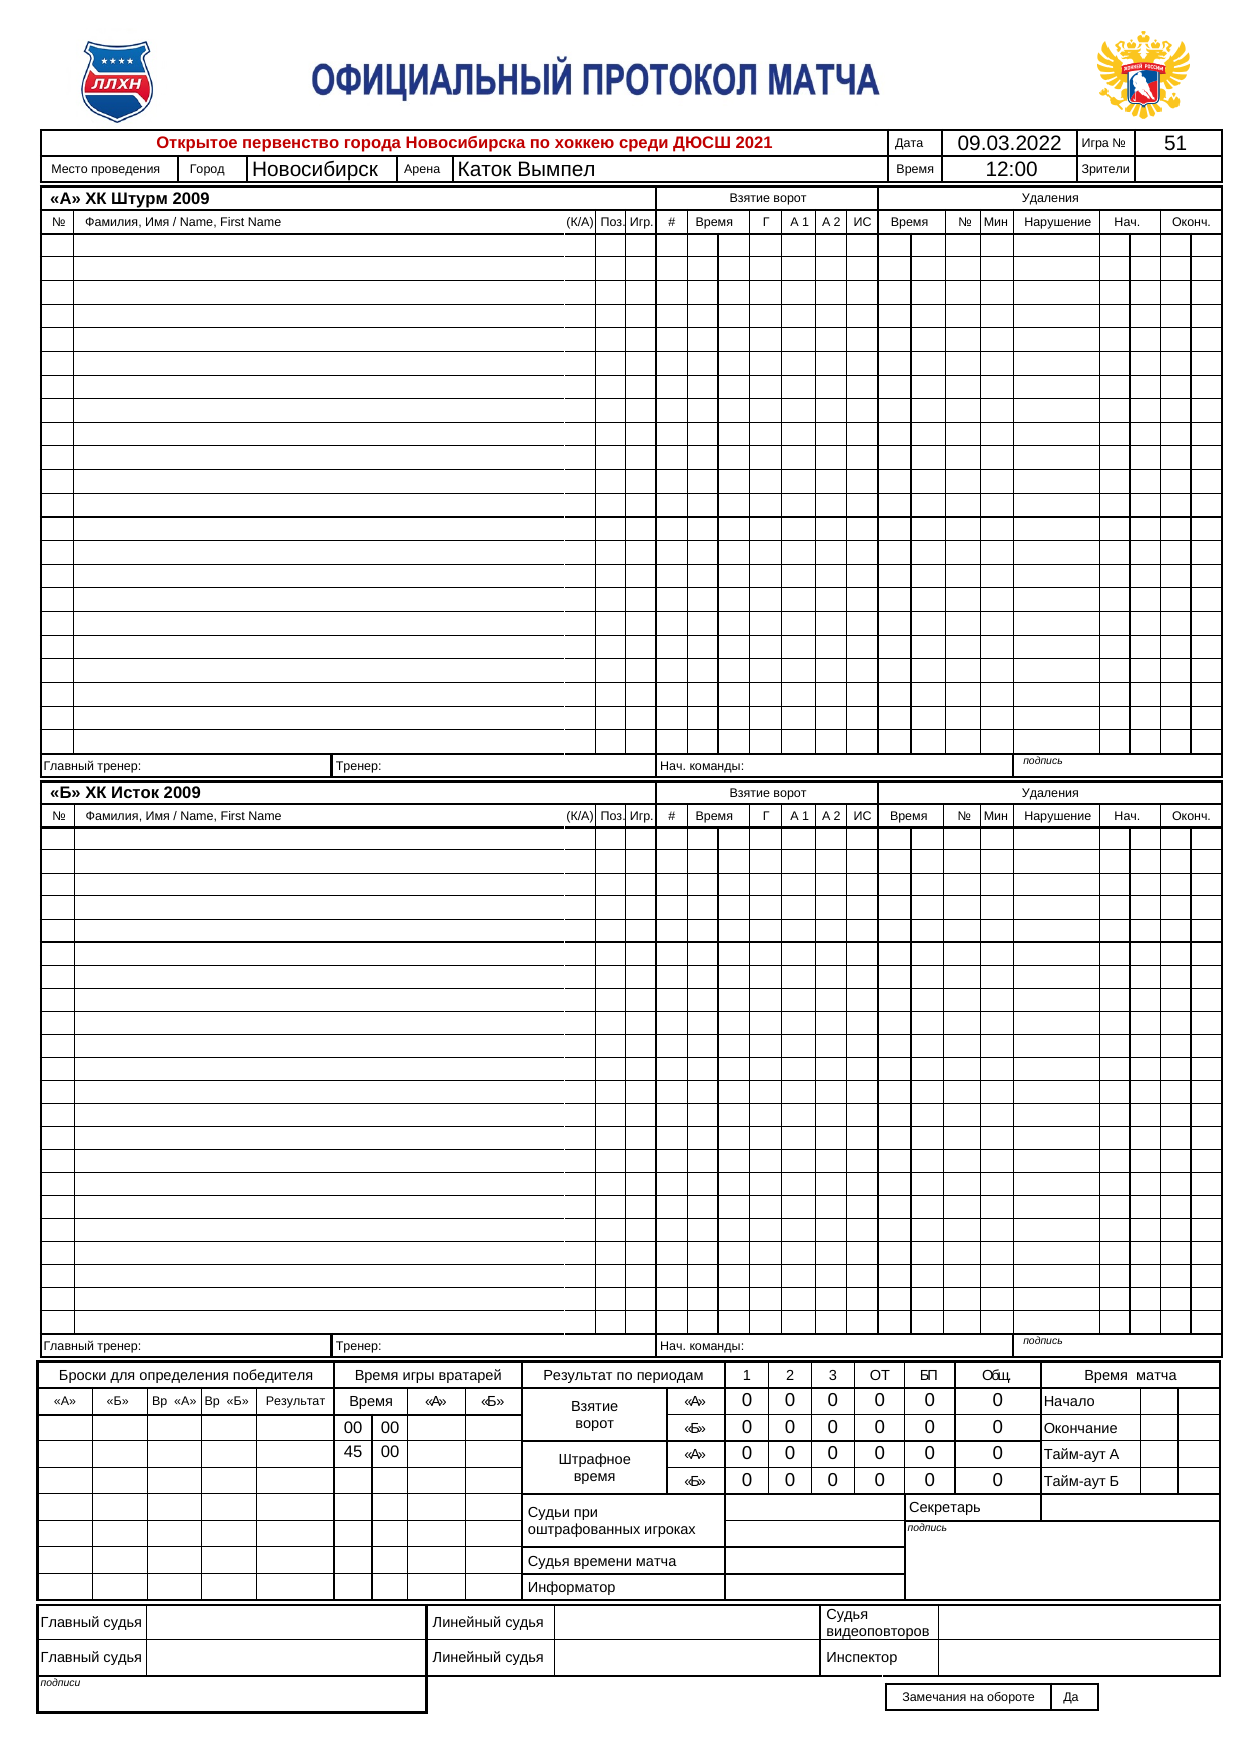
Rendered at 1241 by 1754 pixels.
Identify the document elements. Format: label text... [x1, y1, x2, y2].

table_cell [1192, 257, 1221, 280]
table_cell [42, 328, 73, 351]
table_cell [946, 376, 980, 398]
table_cell [750, 494, 781, 516]
table_cell [981, 1081, 1013, 1103]
table_cell [782, 376, 815, 398]
table_cell [688, 1150, 717, 1172]
table_header Время матча [1042, 1363, 1219, 1387]
table_cell [565, 1035, 595, 1057]
table_cell [816, 874, 846, 895]
table_cell [408, 1494, 465, 1520]
table_cell [981, 399, 1013, 422]
table_cell [1161, 850, 1190, 872]
table_cell [1100, 1104, 1129, 1126]
table_cell подписи [39, 1677, 425, 1711]
table_cell [565, 920, 595, 941]
table_cell [335, 1574, 371, 1599]
table_cell [1100, 423, 1129, 445]
table_cell [688, 1058, 717, 1079]
table_cell [1100, 1242, 1129, 1264]
table_cell [879, 1058, 910, 1079]
table_cell [335, 1547, 371, 1573]
table_cell [719, 1150, 749, 1172]
table_cell [719, 636, 749, 658]
table_cell [719, 874, 749, 895]
table_cell [565, 281, 595, 303]
table_cell [1131, 920, 1160, 941]
table_cell [1100, 659, 1129, 682]
table_cell [408, 1416, 465, 1440]
table_cell [981, 1035, 1013, 1057]
table_cell [912, 1012, 943, 1033]
table_cell [816, 612, 846, 634]
table_cell [42, 588, 73, 611]
table_cell [912, 707, 945, 729]
table_cell [1131, 659, 1160, 682]
table_cell [626, 235, 655, 256]
table_cell [626, 874, 655, 895]
table_cell [596, 659, 625, 682]
table_cell [75, 1196, 564, 1218]
picture [5, 28, 1197, 129]
table_cell [1161, 1035, 1190, 1057]
table_cell [944, 1081, 980, 1103]
table_cell [816, 850, 846, 872]
table_cell Зрители [1078, 157, 1134, 181]
table_cell [565, 896, 595, 918]
table_cell [1100, 1081, 1129, 1103]
table_cell [565, 565, 595, 587]
table_cell [42, 494, 73, 516]
table_cell [1014, 636, 1099, 658]
table_header «Б» ХК Исток 2009 [42, 783, 655, 803]
table_cell [782, 1035, 815, 1057]
table_cell [750, 683, 781, 706]
table_cell [1014, 612, 1099, 634]
table_cell [1100, 707, 1129, 729]
table_cell [782, 281, 815, 303]
table_cell [626, 1127, 655, 1149]
table_cell [879, 1081, 910, 1103]
table_cell [879, 1035, 910, 1057]
table_cell [1192, 518, 1221, 540]
table_cell [1192, 1265, 1221, 1287]
table_cell [847, 874, 877, 895]
table_cell [782, 328, 815, 351]
table_cell [1192, 1242, 1221, 1264]
table_cell [1192, 328, 1221, 351]
table_cell [74, 235, 564, 256]
table_cell [847, 328, 877, 351]
table_cell [1100, 1311, 1129, 1333]
table_cell [879, 588, 910, 611]
table_cell [946, 707, 980, 729]
table_cell [750, 1311, 781, 1333]
table_cell [1131, 1265, 1160, 1287]
table_cell [816, 1104, 846, 1126]
table_cell [750, 1265, 781, 1287]
table_cell Судья видеоповторов [821, 1606, 938, 1639]
table_cell [626, 328, 655, 351]
table_cell Информатор [523, 1575, 724, 1599]
table_cell [946, 494, 980, 516]
table_cell [1131, 494, 1160, 516]
table_cell [1131, 1081, 1160, 1103]
table_cell [1014, 1081, 1099, 1103]
table_cell [1014, 989, 1099, 1011]
table_cell [879, 920, 910, 941]
table_cell [981, 423, 1013, 445]
table_cell [1100, 966, 1129, 987]
table_cell [1161, 920, 1190, 941]
table_cell [912, 281, 945, 303]
table_cell [847, 1196, 877, 1218]
table_cell [1192, 399, 1221, 422]
table_cell [657, 1127, 687, 1149]
table_cell [750, 257, 781, 280]
table_cell [782, 1127, 815, 1149]
table_cell [1100, 1058, 1129, 1079]
table_cell [1161, 352, 1190, 374]
table_cell [816, 1265, 846, 1287]
table_cell [782, 829, 815, 849]
table_cell [879, 829, 910, 849]
table_cell [1192, 565, 1221, 587]
table_cell [688, 1196, 717, 1218]
table_cell [42, 659, 73, 682]
table_cell «Б» [668, 1415, 724, 1440]
table_cell [565, 541, 595, 564]
table_cell [42, 1219, 74, 1241]
table_cell [719, 446, 749, 469]
table_cell [1161, 518, 1190, 540]
table_cell [565, 235, 595, 256]
table_cell 0 [855, 1442, 904, 1467]
table_cell [847, 1219, 877, 1241]
table_cell [847, 966, 877, 987]
table_cell 0 [726, 1442, 768, 1467]
table_cell [912, 829, 943, 849]
table_cell [782, 1012, 815, 1033]
table_cell [657, 896, 687, 918]
table_cell [626, 1150, 655, 1172]
table_cell [879, 1288, 910, 1310]
table_cell [75, 1035, 564, 1057]
table_cell [688, 707, 717, 729]
table_cell [42, 399, 73, 422]
table_cell [847, 541, 877, 564]
table_cell [1131, 1058, 1160, 1079]
table_header Дата [889, 131, 941, 155]
table_cell [75, 1311, 564, 1333]
table_cell [42, 1081, 74, 1103]
table_cell [75, 1012, 564, 1033]
table_cell [42, 235, 73, 256]
table_cell [688, 376, 717, 398]
table_cell [657, 235, 687, 256]
table_cell [750, 1058, 781, 1079]
table_cell [1161, 829, 1190, 849]
table_cell [1100, 1012, 1129, 1033]
table_cell [1192, 829, 1221, 849]
table_cell [93, 1574, 147, 1599]
table_cell [1014, 352, 1099, 374]
table_cell [626, 1311, 655, 1333]
table_cell [596, 423, 625, 445]
table_cell [719, 1196, 749, 1218]
table_cell [1192, 1150, 1221, 1172]
table_cell [816, 257, 846, 280]
table_cell [1014, 920, 1099, 941]
table_cell [657, 636, 687, 658]
table_cell [596, 1058, 625, 1079]
table_cell [782, 305, 815, 327]
table_cell [944, 1150, 980, 1172]
table_cell [782, 612, 815, 634]
table_cell [1014, 257, 1099, 280]
table_cell [688, 565, 717, 587]
table_cell [657, 257, 687, 280]
table_cell [657, 850, 687, 872]
table_cell Нарушение [1014, 211, 1099, 233]
table_cell [981, 257, 1013, 280]
table_cell [750, 588, 781, 611]
table_cell Начало [1042, 1389, 1140, 1413]
table_cell [1161, 989, 1190, 1011]
table_cell [816, 707, 846, 729]
table_cell [782, 1265, 815, 1287]
table_cell А 1 [782, 805, 815, 826]
table_cell [750, 1288, 781, 1310]
table_cell [626, 1035, 655, 1057]
table_cell [1192, 281, 1221, 303]
table_cell [879, 1173, 910, 1195]
table_cell [946, 423, 980, 445]
table_cell [1161, 376, 1190, 398]
table_cell [981, 1196, 1013, 1218]
table_cell № [42, 805, 74, 826]
table_cell [42, 1058, 74, 1079]
table_cell [726, 1495, 904, 1520]
table_header 51 [1136, 131, 1221, 155]
table_cell [912, 446, 945, 469]
table_cell Результат [257, 1389, 333, 1413]
table_cell [816, 683, 846, 706]
table_cell [1192, 588, 1221, 611]
table_cell [42, 541, 73, 564]
table_cell [1014, 707, 1099, 729]
table_cell [981, 494, 1013, 516]
table_cell [1131, 1311, 1160, 1333]
table_cell [944, 1196, 980, 1218]
table_cell [74, 470, 564, 493]
table_cell [1100, 829, 1129, 849]
table_cell [626, 829, 655, 849]
table_cell Время [688, 211, 749, 233]
table_cell [1014, 1173, 1099, 1195]
table_cell [74, 281, 564, 303]
table_cell [148, 1574, 201, 1599]
table_cell [912, 518, 945, 540]
table_cell [816, 446, 846, 469]
table_cell [1014, 1058, 1099, 1079]
table_cell [1131, 257, 1160, 280]
table_cell [816, 1081, 846, 1103]
table_cell [1014, 376, 1099, 398]
table_cell [981, 235, 1013, 256]
table_cell [1100, 612, 1129, 634]
table_cell [74, 328, 564, 351]
table_cell [1179, 1389, 1219, 1413]
table_header 09.03.2022 [943, 131, 1076, 155]
table_cell № [944, 805, 980, 826]
table_cell [565, 1242, 595, 1264]
table_cell [847, 896, 877, 918]
table_cell [912, 659, 945, 682]
table_cell [782, 850, 815, 872]
table_cell [75, 1127, 564, 1149]
table_cell [782, 1081, 815, 1103]
table_cell Поз. [596, 211, 625, 233]
table_cell [816, 518, 846, 540]
table_cell [565, 943, 595, 964]
table_cell [565, 1196, 595, 1218]
table_cell [596, 730, 625, 753]
table_cell [782, 565, 815, 587]
table_header Открытое первенство города Новосибирска по хоккею среди ДЮСШ 2021 [42, 131, 887, 155]
table_cell [719, 966, 749, 987]
table_cell [981, 989, 1013, 1011]
table_cell [946, 446, 980, 469]
table_cell [847, 1127, 877, 1149]
table_cell [202, 1547, 256, 1573]
table_cell [750, 376, 781, 398]
table_cell [688, 896, 717, 918]
table_cell [750, 966, 781, 987]
table_cell Время [889, 157, 941, 181]
table_cell [912, 1173, 943, 1195]
table_cell [1014, 1035, 1099, 1057]
table_cell [75, 966, 564, 987]
table_cell [1192, 352, 1221, 374]
table_cell [847, 1081, 877, 1103]
table_cell [42, 850, 74, 872]
table_cell [1014, 966, 1099, 987]
table_cell Тайм-аут Б [1042, 1468, 1140, 1493]
table_cell [847, 281, 877, 303]
table_cell 0 [769, 1442, 811, 1467]
table_cell [981, 281, 1013, 303]
table_cell А 1 [782, 211, 815, 233]
table_cell [257, 1521, 333, 1546]
table_cell [1192, 470, 1221, 493]
table_cell [688, 636, 717, 658]
table_cell [1131, 376, 1160, 398]
table_cell [981, 920, 1013, 941]
table_cell [1131, 850, 1160, 872]
table_cell [1131, 588, 1160, 611]
table_cell [75, 1288, 564, 1310]
table_cell [750, 1104, 781, 1126]
table_cell [981, 305, 1013, 327]
table_cell [596, 1035, 625, 1057]
table_cell [750, 281, 781, 303]
table_cell [1100, 989, 1129, 1011]
table_cell подпись [906, 1522, 1219, 1599]
table_cell [1131, 1196, 1160, 1218]
table_cell [946, 683, 980, 706]
table_cell [565, 376, 595, 398]
table_cell [688, 1127, 717, 1149]
table_cell [1131, 874, 1160, 895]
table_cell [1100, 399, 1129, 422]
table_cell [75, 1150, 564, 1172]
table_cell [816, 920, 846, 941]
table_cell [657, 1081, 687, 1103]
table_cell [596, 1012, 625, 1033]
table_cell [1131, 281, 1160, 303]
table_cell [816, 1150, 846, 1172]
table_cell [782, 1058, 815, 1079]
table_cell [408, 1547, 465, 1573]
table_cell [719, 1035, 749, 1057]
table_cell ИС [847, 211, 877, 233]
table_cell [565, 305, 595, 327]
table_cell [565, 470, 595, 493]
table_cell [1100, 352, 1129, 374]
table_cell [42, 470, 73, 493]
table_cell [688, 494, 717, 516]
table_cell [847, 518, 877, 540]
table_cell [1161, 1173, 1190, 1195]
table_cell [335, 1521, 371, 1546]
table_cell [565, 683, 595, 706]
table_cell подпись [1014, 755, 1221, 776]
table_cell [1192, 1012, 1221, 1033]
table_cell [74, 565, 564, 587]
table_cell [750, 1035, 781, 1057]
table_cell Время [688, 805, 749, 826]
table_cell [1192, 305, 1221, 327]
table_cell Город [179, 157, 246, 181]
table_cell [657, 966, 687, 987]
table_cell [946, 588, 980, 611]
table_cell Г [750, 211, 781, 233]
table_cell [946, 518, 980, 540]
table_cell [688, 1265, 717, 1287]
table_cell (К/А) [565, 211, 595, 233]
table_cell [1192, 1104, 1221, 1126]
table_cell [912, 541, 945, 564]
table_cell [626, 494, 655, 516]
table_cell [1014, 683, 1099, 706]
table_cell [847, 850, 877, 872]
table_cell [847, 1311, 877, 1333]
table_cell [1192, 966, 1221, 987]
table_cell [879, 328, 910, 351]
table_cell [335, 1468, 371, 1493]
table_cell [847, 1012, 877, 1033]
table_cell [1131, 305, 1160, 327]
table_cell [596, 376, 625, 398]
table_cell [42, 1265, 74, 1287]
table_cell [782, 920, 815, 941]
table_cell Вр «А» [148, 1389, 201, 1413]
table_cell [981, 829, 1013, 849]
table_cell [719, 494, 749, 516]
table_cell [596, 1081, 625, 1103]
table_cell [750, 1242, 781, 1264]
table_cell [719, 257, 749, 280]
table_cell [847, 1288, 877, 1310]
table_cell [565, 1012, 595, 1033]
table_cell [719, 920, 749, 941]
table_cell [74, 612, 564, 634]
table_cell [626, 1012, 655, 1033]
table_cell Поз. [596, 805, 625, 826]
table_cell [1131, 612, 1160, 634]
table_cell [565, 1219, 595, 1241]
table_cell [912, 1150, 943, 1172]
table_cell [688, 305, 717, 327]
table_cell [626, 1173, 655, 1195]
table_cell [847, 565, 877, 587]
table_cell [93, 1416, 147, 1440]
table_cell [1161, 565, 1190, 587]
table_cell [750, 896, 781, 918]
table_cell [202, 1441, 256, 1467]
table_cell [42, 1127, 74, 1149]
table_cell [657, 565, 687, 587]
table_cell [42, 257, 73, 280]
table_cell [1161, 446, 1190, 469]
table_cell [719, 896, 749, 918]
table_cell [981, 1173, 1013, 1195]
table_cell «А» [668, 1442, 724, 1467]
table_cell [1131, 235, 1160, 256]
table_cell [373, 1494, 407, 1520]
table_cell [408, 1468, 465, 1493]
table_cell [688, 1035, 717, 1057]
table_cell [657, 683, 687, 706]
table_cell [912, 943, 943, 964]
table_cell [750, 399, 781, 422]
table_cell [1192, 683, 1221, 706]
table_cell [1161, 707, 1190, 729]
table_cell [565, 874, 595, 895]
table_cell [1161, 1058, 1190, 1079]
table_cell [1014, 1150, 1099, 1172]
table_cell [1131, 896, 1160, 918]
table_cell [912, 399, 945, 422]
table_cell Главный судья [39, 1640, 146, 1675]
table_cell [879, 1265, 910, 1287]
table_cell [1014, 518, 1099, 540]
table_cell [847, 659, 877, 682]
table_cell [657, 659, 687, 682]
table_cell [879, 730, 910, 753]
table_cell [626, 1242, 655, 1264]
table_cell [1100, 281, 1129, 303]
table_cell [879, 1219, 910, 1241]
table_cell [1192, 446, 1221, 469]
table_cell [912, 494, 945, 516]
table_cell 0 [726, 1389, 768, 1413]
table_cell [688, 874, 717, 895]
table_cell [750, 659, 781, 682]
table_cell [782, 352, 815, 374]
table_cell Главный тренер: [42, 1335, 330, 1356]
table_cell [1131, 328, 1160, 351]
table_cell [555, 1640, 819, 1675]
table_cell [816, 659, 846, 682]
table_cell [782, 966, 815, 987]
table_cell [750, 1150, 781, 1172]
table_cell [879, 612, 910, 634]
table_cell [1192, 896, 1221, 918]
table_cell [981, 730, 1013, 753]
table_cell [596, 257, 625, 280]
table_header Удаления [879, 188, 1221, 209]
table_cell [816, 328, 846, 351]
table_cell [596, 1288, 625, 1310]
table_cell [719, 1173, 749, 1195]
table_cell Нач. команды: [657, 755, 1012, 776]
table_cell [565, 399, 595, 422]
table_cell [1131, 1104, 1160, 1126]
table_cell [879, 966, 910, 987]
table_cell [74, 446, 564, 469]
table_cell [719, 612, 749, 634]
table_cell [1161, 1150, 1190, 1172]
table_cell [626, 1058, 655, 1079]
table_cell [626, 446, 655, 469]
table_cell # [657, 805, 687, 826]
table_cell [816, 1058, 846, 1079]
table_cell [657, 1265, 687, 1287]
table_cell [782, 896, 815, 918]
table_cell [912, 920, 943, 941]
table_cell [879, 896, 910, 918]
table_cell [847, 470, 877, 493]
table_cell [944, 989, 980, 1011]
table_cell [373, 1574, 407, 1599]
table_cell [1141, 1441, 1177, 1467]
table_cell [202, 1468, 256, 1493]
table_cell [1161, 943, 1190, 964]
table_cell Вр «Б» [202, 1389, 256, 1413]
table_cell [565, 1150, 595, 1172]
table_cell [39, 1468, 92, 1493]
table_cell [719, 399, 749, 422]
table_cell [596, 1265, 625, 1287]
table_cell [42, 518, 73, 540]
table_cell [1192, 707, 1221, 729]
table_cell [42, 829, 74, 849]
table_cell [1100, 257, 1129, 280]
table_header 3 [812, 1363, 854, 1387]
table_cell [981, 565, 1013, 587]
table_cell [912, 683, 945, 706]
table_cell [257, 1547, 333, 1573]
table_cell [981, 1311, 1013, 1333]
table_cell [1192, 1173, 1221, 1195]
table_cell [657, 1173, 687, 1195]
table_cell [816, 1311, 846, 1333]
table_cell [981, 1012, 1013, 1033]
table_cell [565, 1288, 595, 1310]
table_cell [1014, 399, 1099, 422]
table_cell [565, 1311, 595, 1333]
table_cell [946, 659, 980, 682]
table_cell [912, 612, 945, 634]
table_cell [657, 376, 687, 398]
table_cell [688, 423, 717, 445]
table_cell [1100, 636, 1129, 658]
table_cell [93, 1521, 147, 1546]
table_cell [75, 943, 564, 964]
table_cell [657, 423, 687, 445]
table_cell [688, 352, 717, 374]
table_cell [816, 1288, 846, 1310]
table_cell [847, 423, 877, 445]
table_cell [565, 612, 595, 634]
table_cell [42, 423, 73, 445]
table_cell [657, 1196, 687, 1218]
table_cell [750, 989, 781, 1011]
table_cell [1161, 1242, 1190, 1264]
table_cell [750, 1127, 781, 1149]
table_cell [596, 1127, 625, 1149]
table_cell [946, 257, 980, 280]
table_cell [1161, 1311, 1190, 1333]
table_cell [816, 494, 846, 516]
table_header Взятие ворот [657, 188, 877, 209]
table_cell [944, 874, 980, 895]
table_cell [750, 707, 781, 729]
table_header 2 [769, 1363, 811, 1387]
table_cell [750, 446, 781, 469]
table_cell [75, 829, 564, 849]
table_cell [565, 352, 595, 374]
table_header Замечания на обороте [887, 1685, 1050, 1709]
table_cell Тренер: [333, 1335, 655, 1356]
table_cell [1014, 541, 1099, 564]
table_cell [202, 1574, 256, 1599]
table_cell [981, 470, 1013, 493]
table_cell [596, 829, 625, 849]
table_cell [1192, 1311, 1221, 1333]
table_cell Нарушение [1014, 805, 1099, 826]
table_cell [688, 1104, 717, 1126]
table_cell [466, 1494, 521, 1520]
table_cell [148, 1494, 201, 1520]
table_cell [657, 1311, 687, 1333]
table_cell [750, 305, 781, 327]
table_cell Взятие ворот [523, 1389, 666, 1440]
table_cell [42, 636, 73, 658]
table_cell [688, 612, 717, 634]
table_cell [657, 399, 687, 422]
table_cell [42, 966, 74, 987]
table_cell [147, 1640, 425, 1675]
table_cell Мин [981, 805, 1013, 826]
table_cell [1100, 376, 1129, 398]
table_cell [1192, 1127, 1221, 1149]
table_cell [782, 730, 815, 753]
table_cell [719, 423, 749, 445]
table_cell [565, 636, 595, 658]
table_cell [626, 730, 655, 753]
table_cell [596, 518, 625, 540]
table_cell [1192, 235, 1221, 256]
table_cell [719, 588, 749, 611]
table_cell [912, 328, 945, 351]
table_cell [202, 1494, 256, 1520]
table_cell [466, 1416, 521, 1440]
table_cell [1192, 989, 1221, 1011]
table_cell [626, 305, 655, 327]
table_cell [565, 1058, 595, 1079]
table_cell [847, 257, 877, 280]
table_cell [816, 1035, 846, 1057]
table_cell [816, 1196, 846, 1218]
table_cell [719, 829, 749, 849]
table_cell [596, 1219, 625, 1241]
table_cell [1014, 423, 1099, 445]
table_cell [657, 1288, 687, 1310]
table_cell [1131, 989, 1160, 1011]
table_cell [1100, 235, 1129, 256]
table_cell [1161, 1288, 1190, 1310]
table_cell [1161, 636, 1190, 658]
table_cell [596, 1104, 625, 1126]
table_cell Нач. [1100, 805, 1160, 826]
table_cell Место проведения [42, 157, 177, 181]
table_cell 0 [812, 1468, 854, 1493]
table_cell [466, 1574, 521, 1599]
table_cell [626, 588, 655, 611]
table_cell [1131, 683, 1160, 706]
table_cell [202, 1416, 256, 1440]
table_cell [565, 1104, 595, 1126]
table_cell [565, 1173, 595, 1195]
table_cell [373, 1521, 407, 1546]
table_cell [981, 1150, 1013, 1172]
table_cell [719, 1104, 749, 1126]
table_cell [981, 1104, 1013, 1126]
table_cell [147, 1606, 425, 1639]
table_cell [847, 1173, 877, 1195]
table_cell [981, 352, 1013, 374]
table_cell [946, 281, 980, 303]
table_cell 0 [726, 1415, 768, 1440]
table_cell [879, 659, 910, 682]
table_cell [39, 1574, 92, 1599]
table_cell [912, 1288, 943, 1310]
table_cell [879, 707, 910, 729]
table_cell [688, 446, 717, 469]
table_cell [1014, 1265, 1099, 1287]
table_cell [816, 235, 846, 256]
table_cell [847, 920, 877, 941]
table_cell [688, 730, 717, 753]
table_cell [1100, 1150, 1129, 1172]
table_cell [816, 565, 846, 587]
table_cell [1014, 1196, 1099, 1218]
table_cell [944, 1288, 980, 1310]
table_cell [981, 636, 1013, 658]
table_header Время игры вратарей [335, 1363, 521, 1387]
table_cell [1100, 541, 1129, 564]
table_cell [596, 1173, 625, 1195]
table_cell Штрафное время [523, 1442, 666, 1493]
table_cell [847, 305, 877, 327]
table_cell [946, 305, 980, 327]
table_cell «А» [408, 1389, 465, 1413]
table_cell [944, 943, 980, 964]
table_cell [981, 850, 1013, 872]
table_cell [719, 1311, 749, 1333]
table_cell [148, 1441, 201, 1467]
table_cell [944, 1242, 980, 1264]
table_cell Тайм-аут А [1042, 1441, 1140, 1467]
table_cell [1100, 494, 1129, 516]
table_cell [626, 565, 655, 587]
table_cell [912, 989, 943, 1011]
table_cell [75, 1104, 564, 1126]
table_cell [75, 874, 564, 895]
table_cell Оконч. [1161, 211, 1221, 233]
table_cell [75, 1242, 564, 1264]
table_cell [75, 989, 564, 1011]
table_cell [1161, 494, 1190, 516]
table_cell [879, 1104, 910, 1126]
table_cell [1161, 1127, 1190, 1149]
table_cell [719, 305, 749, 327]
table_cell [750, 850, 781, 872]
table_cell [750, 328, 781, 351]
table_cell [816, 636, 846, 658]
table_cell [1131, 730, 1160, 753]
table_cell [879, 399, 910, 422]
table_cell [1161, 874, 1190, 895]
table_cell [981, 1242, 1013, 1264]
table_cell [93, 1547, 147, 1573]
table_header Броски для определения победителя [39, 1363, 333, 1387]
table_cell [148, 1547, 201, 1573]
table_cell [847, 1058, 877, 1079]
table_cell [688, 829, 717, 849]
table_cell [1014, 829, 1099, 849]
table_cell [657, 305, 687, 327]
table_cell [726, 1521, 904, 1546]
table_cell [1179, 1415, 1219, 1440]
table_cell [74, 376, 564, 398]
table_cell [596, 612, 625, 634]
table_cell [944, 850, 980, 872]
table_cell [1192, 659, 1221, 682]
table_cell 0 [956, 1468, 1040, 1493]
table_cell [202, 1521, 256, 1546]
table_cell [847, 376, 877, 398]
table_cell [1161, 588, 1190, 611]
table_cell [626, 1081, 655, 1103]
table_cell 0 [956, 1415, 1040, 1440]
table_cell [466, 1521, 521, 1546]
table_cell [1141, 1468, 1177, 1493]
table_cell [657, 829, 687, 849]
table_cell [688, 1081, 717, 1103]
table_cell [626, 896, 655, 918]
table_cell № [42, 211, 73, 233]
table_cell [657, 470, 687, 493]
table_cell [847, 1242, 877, 1264]
table_cell [1161, 966, 1190, 987]
table_cell [719, 1012, 749, 1033]
table_cell [782, 1288, 815, 1310]
table_cell [1131, 1219, 1160, 1241]
table_cell [912, 896, 943, 918]
table_cell Тренер: [333, 755, 655, 776]
table_cell [944, 1058, 980, 1079]
table_cell [719, 352, 749, 374]
table_cell [782, 518, 815, 540]
table_cell [847, 1035, 877, 1057]
table_cell ИС [847, 805, 877, 826]
table_cell [981, 518, 1013, 540]
table_cell [782, 1173, 815, 1195]
table_cell 0 [812, 1389, 854, 1413]
table_cell [565, 1265, 595, 1287]
table_cell [719, 707, 749, 729]
table_cell [1014, 565, 1099, 587]
table_cell [939, 1640, 1219, 1675]
table_cell [688, 541, 717, 564]
table_cell [596, 328, 625, 351]
table_cell [42, 989, 74, 1011]
table_cell [879, 683, 910, 706]
table_cell [1100, 1127, 1129, 1149]
table_cell [981, 659, 1013, 682]
table_cell [42, 1196, 74, 1218]
table_cell Мин [981, 211, 1013, 233]
table_cell [847, 494, 877, 516]
table_cell Время [879, 805, 943, 826]
table_cell [408, 1521, 465, 1546]
table_cell [750, 1219, 781, 1241]
table_cell [750, 730, 781, 753]
table_cell [1141, 1389, 1177, 1413]
table_cell [944, 1012, 980, 1033]
table_cell [596, 707, 625, 729]
table_cell [596, 989, 625, 1011]
table_cell [719, 1058, 749, 1079]
table_cell [816, 896, 846, 918]
table_cell [1161, 1081, 1190, 1103]
table_cell [879, 565, 910, 587]
table_cell [1192, 612, 1221, 634]
table_cell «Б» [93, 1389, 147, 1413]
table_cell Нач. [1100, 211, 1160, 233]
table_cell [981, 588, 1013, 611]
table_cell [688, 659, 717, 682]
table_cell [1161, 659, 1190, 682]
table_cell [912, 588, 945, 611]
table_cell [1161, 683, 1190, 706]
table_cell [42, 565, 73, 587]
table_cell 0 [905, 1389, 954, 1413]
table_cell [847, 730, 877, 753]
table_cell [847, 612, 877, 634]
table_cell [847, 399, 877, 422]
table_cell [782, 1219, 815, 1241]
table_cell [750, 943, 781, 964]
table_cell [39, 1416, 92, 1440]
table_cell [750, 235, 781, 256]
table_cell [688, 1012, 717, 1033]
table_cell [1100, 850, 1129, 872]
table_cell [782, 659, 815, 682]
table_cell [42, 920, 74, 941]
table_cell [1014, 328, 1099, 351]
table_cell [626, 920, 655, 941]
table_cell [981, 683, 1013, 706]
table_cell [428, 1677, 882, 1711]
table_cell [565, 659, 595, 682]
table_cell [1131, 966, 1160, 987]
table_cell [1131, 470, 1160, 493]
table_cell [466, 1441, 521, 1467]
table_cell [816, 352, 846, 374]
table_cell 00 [335, 1416, 371, 1440]
table_cell [726, 1575, 904, 1599]
table_cell [596, 565, 625, 587]
table_cell [1014, 446, 1099, 469]
table_cell [1131, 943, 1160, 964]
table_cell [946, 328, 980, 351]
table_cell [946, 235, 980, 256]
table_cell [912, 1104, 943, 1126]
table_cell [847, 235, 877, 256]
table_cell [657, 446, 687, 469]
table_cell [1014, 305, 1099, 327]
table_header Удаления [879, 783, 1221, 803]
table_cell [719, 1265, 749, 1287]
table_cell 0 [855, 1415, 904, 1440]
table_cell 0 [769, 1468, 811, 1493]
table_cell [626, 352, 655, 374]
table_cell [750, 1081, 781, 1103]
table_cell [1131, 518, 1160, 540]
table_cell [596, 683, 625, 706]
table_cell [1192, 1196, 1221, 1218]
table_cell [879, 423, 910, 445]
table_cell [981, 1265, 1013, 1287]
table_cell [565, 1127, 595, 1149]
table_cell [596, 399, 625, 422]
table_cell [1131, 636, 1160, 658]
table_cell [782, 683, 815, 706]
table_cell Судьи при оштрафованных игроках [523, 1495, 724, 1546]
table_cell [596, 636, 625, 658]
table_cell Инспектор [821, 1640, 938, 1675]
table_cell 0 [812, 1442, 854, 1467]
table_cell 0 [855, 1468, 904, 1493]
table_cell [1131, 1242, 1160, 1264]
table_cell [688, 850, 717, 872]
table_cell [657, 1219, 687, 1241]
table_cell [1131, 541, 1160, 564]
table_cell [555, 1606, 819, 1639]
table_cell [688, 257, 717, 280]
table_cell [847, 683, 877, 706]
table_cell [565, 829, 595, 849]
table_cell [847, 636, 877, 658]
table_cell [912, 565, 945, 587]
table_cell [1100, 518, 1129, 540]
table_cell [42, 1104, 74, 1126]
table_cell [912, 235, 945, 256]
table_cell [726, 1548, 904, 1573]
table_cell [782, 943, 815, 964]
table_cell [657, 874, 687, 895]
table_cell [565, 966, 595, 987]
table_cell [719, 235, 749, 256]
table_cell [39, 1547, 92, 1573]
table_cell [93, 1468, 147, 1493]
table_cell [1014, 896, 1099, 918]
table_cell [1100, 305, 1129, 327]
table_cell [912, 352, 945, 374]
table_cell [42, 352, 73, 374]
table_cell [42, 874, 74, 895]
table_cell [1014, 1012, 1099, 1033]
table_cell [1131, 829, 1160, 849]
table_cell [657, 612, 687, 634]
table_cell [847, 1104, 877, 1126]
table_cell [879, 494, 910, 516]
table_cell [1161, 305, 1190, 327]
table_cell [1192, 1081, 1221, 1103]
table_cell [879, 1012, 910, 1033]
table_cell [1192, 874, 1221, 895]
table_cell [1136, 157, 1221, 181]
table_cell [688, 1288, 717, 1310]
table_cell 0 [769, 1389, 811, 1413]
table_cell [782, 541, 815, 564]
table_cell [816, 281, 846, 303]
table_cell [946, 470, 980, 493]
table_cell [148, 1521, 201, 1546]
table_cell А 2 [816, 211, 846, 233]
table_cell [1131, 1288, 1160, 1310]
table_cell [946, 730, 980, 753]
table_cell [750, 612, 781, 634]
table_cell [1131, 1035, 1160, 1057]
table_cell [879, 1311, 910, 1333]
table_cell [657, 328, 687, 351]
table_cell [373, 1547, 407, 1573]
table_cell [981, 1219, 1013, 1241]
table_cell [912, 1311, 943, 1333]
table_cell [1014, 1104, 1099, 1126]
table_cell [75, 1058, 564, 1079]
table_cell [782, 1196, 815, 1218]
table_cell [719, 281, 749, 303]
table_cell [981, 328, 1013, 351]
table_cell [596, 1196, 625, 1218]
table_cell «А» [39, 1389, 92, 1413]
table_cell [626, 966, 655, 987]
table_cell [1179, 1468, 1219, 1493]
table_cell [816, 376, 846, 398]
table_cell [1131, 1127, 1160, 1149]
table_header Результат по периодам [523, 1363, 724, 1387]
table_cell [879, 352, 910, 374]
table_cell [657, 920, 687, 941]
table_cell [1131, 399, 1160, 422]
table_cell [626, 659, 655, 682]
table_cell Линейный судья [428, 1640, 554, 1675]
table_cell [657, 943, 687, 964]
table_cell [626, 541, 655, 564]
table_cell [688, 683, 717, 706]
table_cell [944, 1127, 980, 1149]
table_cell [944, 1311, 980, 1333]
table_cell 0 [769, 1415, 811, 1440]
table_cell [626, 423, 655, 445]
table_cell [74, 636, 564, 658]
table_cell [74, 494, 564, 516]
table_cell [42, 1311, 74, 1333]
table_cell 0 [855, 1389, 904, 1413]
table_cell 12:00 [943, 157, 1076, 181]
table_cell [39, 1441, 92, 1467]
table_cell Оконч. [1161, 805, 1221, 826]
table_cell [688, 920, 717, 941]
table_cell [565, 730, 595, 753]
table_cell [1161, 1219, 1190, 1241]
table_cell [946, 636, 980, 658]
table_cell [626, 989, 655, 1011]
table_cell [847, 829, 877, 849]
table_cell [1100, 1219, 1129, 1241]
table_cell [75, 1173, 564, 1195]
table_cell [1161, 235, 1190, 256]
table_cell # [657, 211, 687, 233]
table_cell 0 [956, 1389, 1040, 1413]
table_cell [688, 328, 717, 351]
table_cell [1100, 874, 1129, 895]
table_cell [148, 1468, 201, 1493]
table_cell [719, 565, 749, 587]
table_cell [42, 707, 73, 729]
table_cell [912, 1127, 943, 1149]
table_cell [42, 1035, 74, 1057]
table_cell [657, 989, 687, 1011]
table_cell [750, 920, 781, 941]
table_cell [565, 423, 595, 445]
table_cell [750, 423, 781, 445]
table_cell [42, 376, 73, 398]
table_cell [912, 1196, 943, 1218]
table_cell [75, 896, 564, 918]
table_cell [626, 399, 655, 422]
table_cell [1192, 423, 1221, 445]
table_cell Новосибирск [248, 157, 396, 181]
table_cell [912, 1219, 943, 1241]
table_cell [981, 966, 1013, 987]
table_cell [1161, 423, 1190, 445]
table_cell [782, 989, 815, 1011]
table_cell [1161, 612, 1190, 634]
table_cell [1100, 565, 1129, 587]
table_cell [596, 1242, 625, 1264]
table_cell [816, 1219, 846, 1241]
table_cell [912, 1035, 943, 1057]
table_cell [750, 470, 781, 493]
table_cell [782, 423, 815, 445]
table_cell [42, 1242, 74, 1264]
table_cell [847, 446, 877, 469]
table_header Игра № [1078, 131, 1134, 155]
table_cell 00 [373, 1441, 407, 1467]
table_cell [981, 1288, 1013, 1310]
table_cell [626, 612, 655, 634]
table_cell Фамилия, Имя / Name, First Name [75, 805, 565, 826]
table_cell [42, 1288, 74, 1310]
table_cell [782, 1242, 815, 1264]
table_cell [1192, 636, 1221, 658]
table_cell [1100, 943, 1129, 964]
table_cell [719, 1288, 749, 1310]
table_cell [1100, 683, 1129, 706]
table_cell [981, 943, 1013, 964]
table_cell [74, 305, 564, 327]
table_cell Секретарь [906, 1495, 1040, 1520]
table_cell [466, 1468, 521, 1493]
table_cell [847, 352, 877, 374]
table_cell [1161, 730, 1190, 753]
table_cell [565, 446, 595, 469]
table_cell [719, 518, 749, 540]
table_cell [912, 636, 945, 658]
table_cell [981, 874, 1013, 895]
table_cell [1014, 1242, 1099, 1264]
table_cell [816, 1242, 846, 1264]
table_cell [1161, 1196, 1190, 1218]
table_cell [657, 1104, 687, 1126]
table_cell [42, 1150, 74, 1172]
table_cell 00 [373, 1416, 407, 1440]
table_cell [42, 612, 73, 634]
table_cell [1161, 896, 1190, 918]
table_cell [912, 1242, 943, 1264]
table_cell [596, 235, 625, 256]
table_cell [719, 683, 749, 706]
table_cell [335, 1494, 371, 1520]
table_cell [750, 874, 781, 895]
table_cell [1014, 281, 1099, 303]
table_cell [75, 1265, 564, 1287]
table_cell [719, 1242, 749, 1264]
table_cell [1099, 1682, 1220, 1711]
table_cell [946, 541, 980, 564]
table_cell [981, 446, 1013, 469]
table_cell [946, 352, 980, 374]
table_cell [750, 541, 781, 564]
table_cell [912, 1081, 943, 1103]
table_cell [688, 1219, 717, 1241]
table_cell [1131, 423, 1160, 445]
table_cell [596, 588, 625, 611]
table_cell [657, 1058, 687, 1079]
table_cell [373, 1468, 407, 1493]
table_cell [719, 850, 749, 872]
table_cell [912, 470, 945, 493]
table_cell [782, 1150, 815, 1172]
table_cell [1192, 920, 1221, 941]
table_cell [74, 588, 564, 611]
table_cell [408, 1441, 465, 1467]
table_cell [74, 659, 564, 682]
table_cell [1014, 494, 1099, 516]
table_cell [1100, 920, 1129, 941]
table_cell [847, 588, 877, 611]
table_cell [944, 1035, 980, 1057]
table_cell [408, 1574, 465, 1599]
table_cell [596, 966, 625, 987]
table_cell [879, 989, 910, 1011]
table_cell [1131, 707, 1160, 729]
table_cell [1192, 943, 1221, 964]
table_cell [879, 943, 910, 964]
table_cell [719, 376, 749, 398]
table_cell [1161, 541, 1190, 564]
table_cell [879, 1150, 910, 1172]
table_cell [596, 541, 625, 564]
table_cell [626, 683, 655, 706]
table_cell [719, 541, 749, 564]
table_cell 0 [905, 1415, 954, 1440]
table_cell [912, 850, 943, 872]
table_cell [75, 1081, 564, 1103]
table_cell [750, 352, 781, 374]
table_cell [596, 874, 625, 895]
table_cell [946, 565, 980, 587]
table_cell [782, 874, 815, 895]
table_cell [782, 399, 815, 422]
table_cell Каток Вымпел [454, 157, 887, 181]
table_cell [688, 943, 717, 964]
table_header Взятие ворот [657, 783, 877, 803]
table_cell [1161, 328, 1190, 351]
table_cell [74, 541, 564, 564]
table_cell [782, 707, 815, 729]
table_cell [1014, 1288, 1099, 1310]
table_cell [1161, 1012, 1190, 1033]
table_cell [74, 683, 564, 706]
table_cell [657, 1012, 687, 1033]
table_cell [688, 588, 717, 611]
table_cell [750, 829, 781, 849]
table_cell [1100, 1288, 1129, 1310]
table_cell [1192, 1058, 1221, 1079]
table_header БП [905, 1363, 954, 1387]
table_cell 45 [335, 1441, 371, 1467]
table_cell [42, 1173, 74, 1195]
table_cell [912, 376, 945, 398]
table_cell [816, 989, 846, 1011]
table_cell [74, 399, 564, 422]
table_cell [42, 730, 73, 753]
table_cell [1014, 850, 1099, 872]
table_cell [626, 1196, 655, 1218]
table_cell А 2 [816, 805, 846, 826]
table_cell Главный судья [39, 1606, 146, 1639]
table_cell 0 [905, 1468, 954, 1493]
table_cell [879, 1127, 910, 1149]
table_cell [74, 423, 564, 445]
table_cell [74, 730, 564, 753]
table_cell [981, 896, 1013, 918]
table_cell [626, 636, 655, 658]
table_cell [944, 896, 980, 918]
table_cell [750, 1012, 781, 1033]
table_cell [1014, 235, 1099, 256]
table_cell [719, 328, 749, 351]
table_cell [879, 305, 910, 327]
table_cell [257, 1468, 333, 1493]
table_cell [782, 588, 815, 611]
table_cell [719, 730, 749, 753]
table_cell [688, 281, 717, 303]
table_cell [626, 707, 655, 729]
table_cell [816, 730, 846, 753]
table_cell [1014, 730, 1099, 753]
table_cell [1141, 1415, 1177, 1440]
table_cell [42, 305, 73, 327]
table_cell [565, 850, 595, 872]
table_cell [879, 518, 910, 540]
table_cell [946, 612, 980, 634]
table_cell [1100, 1265, 1129, 1287]
table_cell [719, 1127, 749, 1149]
table_cell [719, 470, 749, 493]
table_cell [912, 874, 943, 895]
table_cell [816, 1012, 846, 1033]
table_cell [565, 328, 595, 351]
table_cell [1014, 1219, 1099, 1241]
table_cell [596, 305, 625, 327]
table_cell [688, 989, 717, 1011]
table_cell [1014, 874, 1099, 895]
table_cell [657, 352, 687, 374]
table_cell [782, 257, 815, 280]
table_cell [688, 399, 717, 422]
table_cell [879, 376, 910, 398]
table_cell [42, 896, 74, 918]
table_cell [782, 636, 815, 658]
table_cell [782, 470, 815, 493]
table_cell [688, 470, 717, 493]
table_cell [657, 494, 687, 516]
table_cell [42, 281, 73, 303]
table_cell [626, 281, 655, 303]
table_cell [1192, 1288, 1221, 1310]
table_cell [1161, 1104, 1190, 1126]
table_cell [596, 896, 625, 918]
table_cell Время [879, 211, 945, 233]
table_cell [981, 612, 1013, 634]
table_cell [879, 1196, 910, 1218]
table_cell [981, 541, 1013, 564]
table_cell [981, 1127, 1013, 1149]
table_cell Судья времени матча [523, 1548, 724, 1573]
table_cell [42, 1012, 74, 1033]
table_cell [626, 1288, 655, 1310]
table_cell [944, 920, 980, 941]
table_cell [816, 1127, 846, 1149]
table_cell [688, 1242, 717, 1264]
table_cell [912, 305, 945, 327]
table_cell [1131, 352, 1160, 374]
table_cell [1131, 1012, 1160, 1033]
table_cell подпись [1014, 1335, 1221, 1356]
table_cell [981, 1058, 1013, 1079]
table_cell [1161, 257, 1190, 280]
table_cell [847, 989, 877, 1011]
table_cell Главный тренер: [42, 755, 330, 776]
table_cell Окончание [1042, 1415, 1140, 1440]
table_cell «Б» [668, 1468, 724, 1493]
table_cell Г [750, 805, 781, 826]
table_cell [39, 1521, 92, 1546]
table_cell [944, 1219, 980, 1241]
table_cell [657, 588, 687, 611]
table_cell [596, 470, 625, 493]
table_cell [596, 446, 625, 469]
table_cell [879, 470, 910, 493]
table_cell [688, 966, 717, 987]
table_cell [1131, 1173, 1160, 1195]
table_cell [816, 966, 846, 987]
table_cell [912, 1265, 943, 1287]
table_cell [944, 829, 980, 849]
table_cell [719, 943, 749, 964]
table_cell [75, 1219, 564, 1241]
table_cell [688, 1311, 717, 1333]
table_cell [74, 707, 564, 729]
table_cell [879, 446, 910, 469]
table_cell 0 [905, 1442, 954, 1467]
table_cell Нач. команды: [657, 1335, 1012, 1356]
table_cell [626, 376, 655, 398]
table_cell [596, 920, 625, 941]
table_cell [1192, 730, 1221, 753]
table_cell [946, 399, 980, 422]
table_cell [42, 943, 74, 964]
table_cell [1100, 896, 1129, 918]
table_cell [74, 257, 564, 280]
table_cell [257, 1494, 333, 1520]
table_cell [719, 659, 749, 682]
table_cell [782, 494, 815, 516]
table_cell [596, 943, 625, 964]
table_cell № [946, 211, 980, 233]
table_cell [981, 376, 1013, 398]
table_cell [657, 707, 687, 729]
table_cell Время [335, 1389, 407, 1413]
table_cell [1100, 1196, 1129, 1218]
table_header Да [1052, 1685, 1097, 1709]
table_cell [657, 518, 687, 540]
table_cell [1100, 730, 1129, 753]
table_cell [912, 1058, 943, 1079]
table_cell [944, 1265, 980, 1287]
table_header «А» ХК Штурм 2009 [42, 188, 655, 209]
table_cell [879, 541, 910, 564]
table_cell [565, 588, 595, 611]
table_cell [75, 920, 564, 941]
table_cell [657, 1150, 687, 1172]
table_cell [257, 1441, 333, 1467]
table_cell [879, 636, 910, 658]
table_cell [657, 1242, 687, 1264]
table_header ОТ [855, 1363, 904, 1387]
table_cell [750, 1196, 781, 1218]
table_cell [1100, 1035, 1129, 1057]
table_cell [93, 1494, 147, 1520]
table_cell [657, 730, 687, 753]
table_cell [816, 423, 846, 445]
table_cell [1014, 659, 1099, 682]
table_cell [847, 707, 877, 729]
table_cell Арена [398, 157, 452, 181]
table_cell [816, 305, 846, 327]
table_cell [816, 829, 846, 849]
table_cell [565, 707, 595, 729]
table_cell [657, 281, 687, 303]
table_cell [782, 446, 815, 469]
table_cell Фамилия, Имя / Name, First Name [74, 211, 565, 233]
table_cell [816, 943, 846, 964]
table_cell [879, 874, 910, 895]
table_cell [750, 636, 781, 658]
table_cell [750, 565, 781, 587]
table_cell [981, 707, 1013, 729]
table_cell [1100, 446, 1129, 469]
table_cell [466, 1547, 521, 1573]
table_cell [75, 850, 564, 872]
table_cell [1131, 446, 1160, 469]
table_cell [1161, 470, 1190, 493]
table_cell [1014, 1127, 1099, 1149]
table_cell [1131, 1150, 1160, 1172]
table_cell [1100, 1173, 1129, 1195]
table_cell [1192, 376, 1221, 398]
table_cell [565, 518, 595, 540]
table_cell 0 [726, 1468, 768, 1493]
table_cell [1100, 588, 1129, 611]
table_cell [596, 281, 625, 303]
table_cell [939, 1606, 1219, 1639]
table_cell [1100, 470, 1129, 493]
table_cell [1192, 1035, 1221, 1057]
table_cell [847, 1265, 877, 1287]
table_cell [626, 1219, 655, 1241]
table_cell Линейный судья [428, 1606, 554, 1639]
table_cell [879, 257, 910, 280]
table_cell [1014, 1311, 1099, 1333]
table_cell [657, 1035, 687, 1057]
table_cell [944, 1104, 980, 1126]
table_cell [782, 235, 815, 256]
table_cell [596, 494, 625, 516]
table_cell [782, 1311, 815, 1333]
table_cell [847, 1150, 877, 1172]
table_cell [596, 352, 625, 374]
table_cell [847, 943, 877, 964]
table_cell [1131, 565, 1160, 587]
table_cell [879, 1242, 910, 1264]
table_cell [688, 235, 717, 256]
table_cell [626, 850, 655, 872]
table_cell [879, 850, 910, 872]
table_cell [626, 1104, 655, 1126]
table_cell [816, 541, 846, 564]
table_cell [1179, 1441, 1219, 1467]
table_cell [1100, 328, 1129, 351]
table_cell [912, 257, 945, 280]
table_cell [879, 235, 910, 256]
table_cell [565, 494, 595, 516]
table_cell [596, 1311, 625, 1333]
table_cell [565, 257, 595, 280]
table_cell [1014, 943, 1099, 964]
table_cell [944, 966, 980, 987]
table_cell [257, 1416, 333, 1440]
table_header 1 [726, 1363, 768, 1387]
table_cell [626, 470, 655, 493]
table_cell [816, 470, 846, 493]
table_cell [816, 1173, 846, 1195]
table_cell [1014, 588, 1099, 611]
table_cell [596, 1150, 625, 1172]
table_cell [719, 1219, 749, 1241]
table_cell [39, 1494, 92, 1520]
table_cell [42, 446, 73, 469]
table_cell [1161, 281, 1190, 303]
table_cell [816, 399, 846, 422]
table_cell [879, 281, 910, 303]
table_cell 0 [956, 1442, 1040, 1467]
table_cell [912, 966, 943, 987]
table_cell [93, 1441, 147, 1467]
table_cell [912, 423, 945, 445]
table_cell [148, 1416, 201, 1440]
table_cell [626, 518, 655, 540]
table_cell [912, 730, 945, 753]
table_cell [626, 943, 655, 964]
table_cell [626, 1265, 655, 1287]
table_cell [596, 850, 625, 872]
table_cell Игр. [626, 211, 655, 233]
table_cell [257, 1574, 333, 1599]
table_cell [1192, 1219, 1221, 1241]
table_cell [688, 1173, 717, 1195]
table_cell [719, 1081, 749, 1103]
table_cell [782, 1104, 815, 1126]
table_cell [1192, 541, 1221, 564]
table_cell [657, 541, 687, 564]
table_cell [944, 1173, 980, 1195]
table_cell [816, 588, 846, 611]
table_cell [883, 1677, 1220, 1681]
table_header Общ. [956, 1363, 1040, 1387]
table_cell [74, 518, 564, 540]
table_cell «Б » [466, 1389, 521, 1413]
table_cell [750, 518, 781, 540]
table_cell «А» [668, 1389, 724, 1413]
table_cell [42, 683, 73, 706]
table_cell [1014, 470, 1099, 493]
table_cell [719, 989, 749, 1011]
table_cell [1161, 399, 1190, 422]
table_cell 0 [812, 1415, 854, 1440]
table_cell [688, 518, 717, 540]
table_cell Игр. [626, 805, 655, 826]
table_cell [565, 1081, 595, 1103]
table_cell [626, 257, 655, 280]
table_cell [1161, 1265, 1190, 1287]
table_cell [1042, 1495, 1219, 1520]
table_cell [565, 989, 595, 1011]
table_cell [1192, 494, 1221, 516]
table_cell [74, 352, 564, 374]
table_cell (К/А) [565, 805, 595, 826]
table_cell [1192, 850, 1221, 872]
table_cell [750, 1173, 781, 1195]
